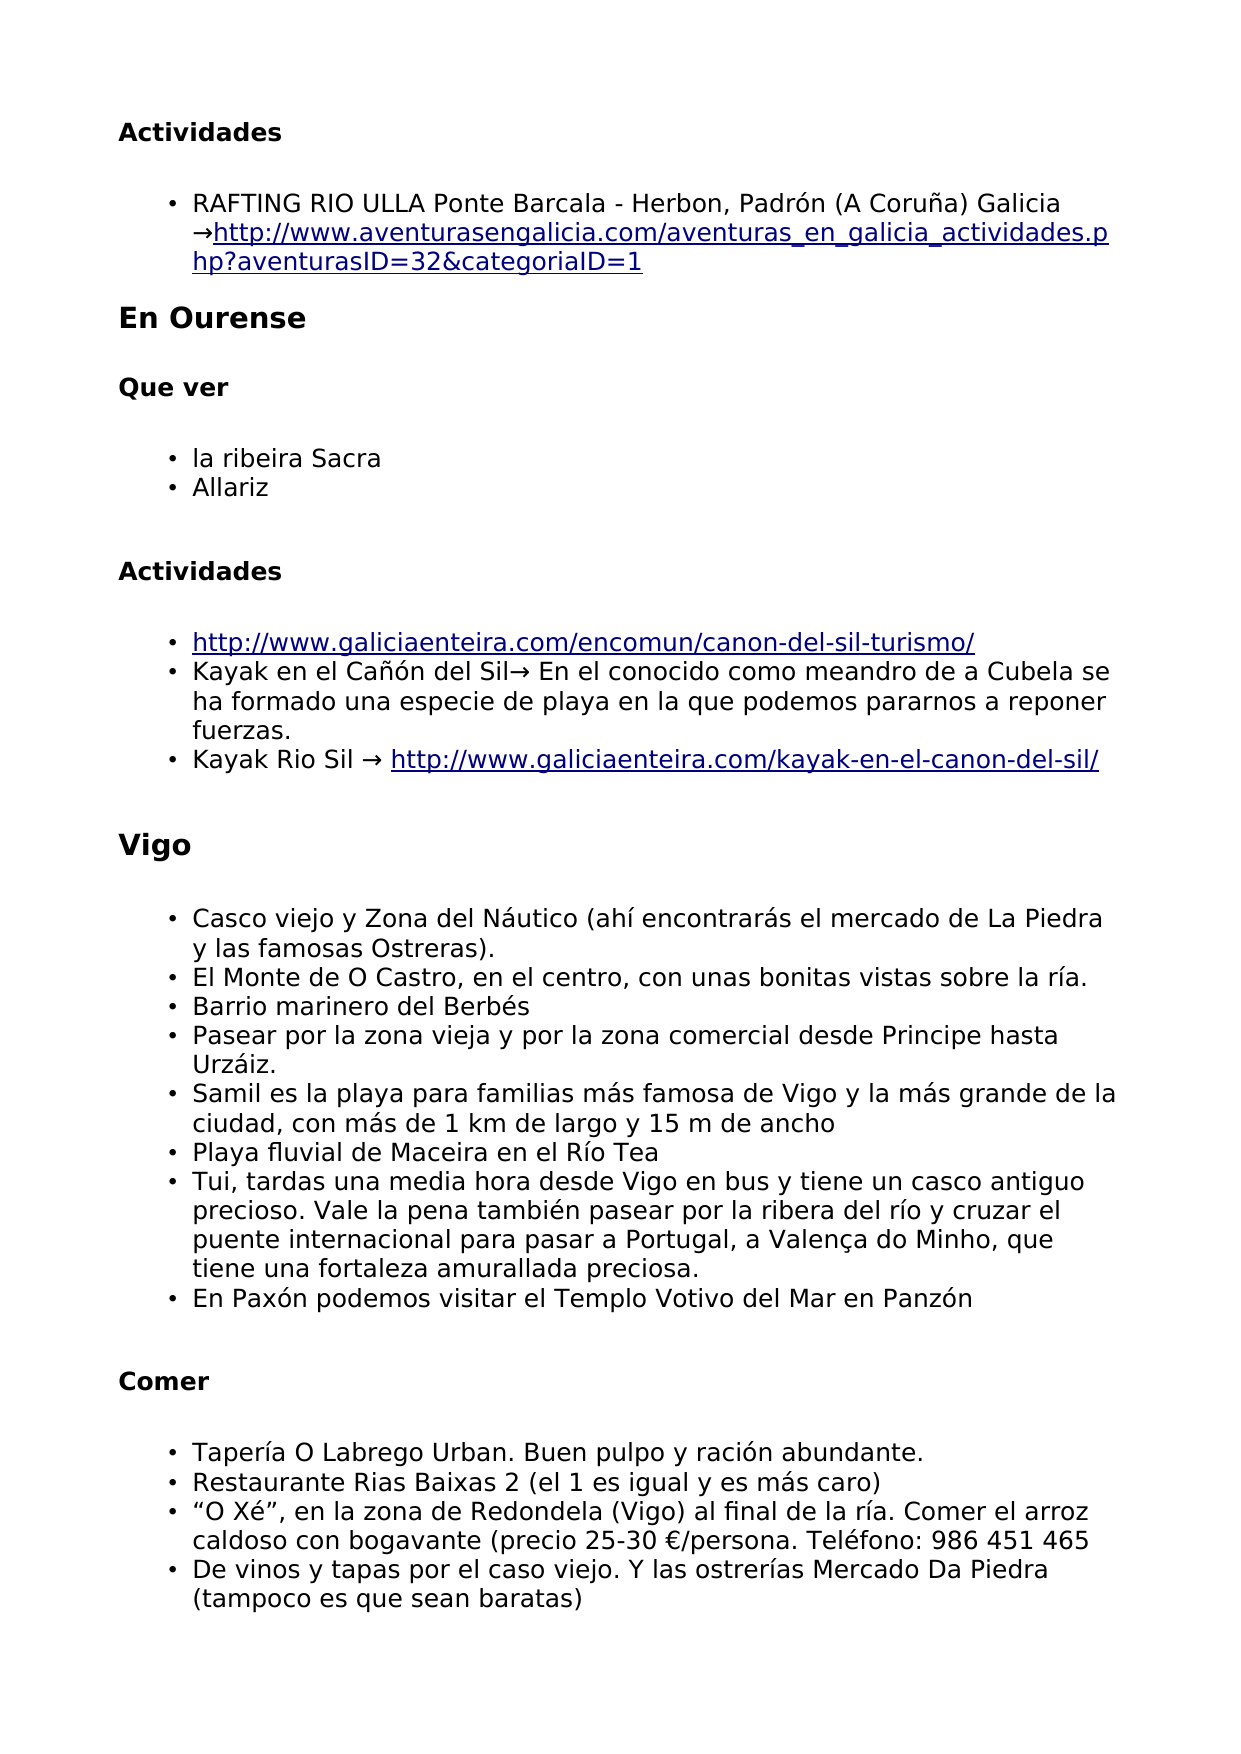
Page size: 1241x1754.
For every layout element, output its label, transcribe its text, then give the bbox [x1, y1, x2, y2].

subtitle Comer [118, 1367, 1122, 1397]
list Kayak en el Cañón del Sil→ En el conocido como meandro de a Cubela se ha formado una especie de playa en la que podemos pararnos a reponer fuerzas. [177, 657, 1122, 745]
list Tapería O Labrego Urban. Buen pulpo y ración abundante. [177, 1438, 1122, 1468]
list Playa fluvial de Maceira en el Río Tea [177, 1138, 1122, 1167]
subtitle Actividades [118, 557, 1122, 586]
list RAFTING RIO ULLA Ponte Barcala - Herbon, Padrón (A Coruña) Galicia →http://www.aventurasengalicia.com/aventuras_en_galicia_actividades.php?aventurasID=32&categoriaID=1 [177, 189, 1122, 277]
subtitle Que ver [118, 373, 1122, 402]
subtitle Actividades [118, 118, 1122, 147]
list Kayak Rio Sil → http://www.galiciaenteira.com/kayak-en-el-canon-del-sil/ [177, 745, 1122, 774]
list Samil es la playa para familias más famosa de Vigo y la más grande de la ciudad, con más de 1 km de largo y 15 m de ancho [177, 1079, 1122, 1138]
list la ribeira Sacra [177, 444, 1122, 473]
list Pasear por la zona vieja y por la zona comercial desde Principe hasta Urzáiz. [177, 1021, 1122, 1079]
list De vinos y tapas por el caso viejo. Y las ostrerías Mercado Da Piedra (tampoco es que sean baratas) [177, 1555, 1122, 1613]
list http://www.galiciaenteira.com/encomun/canon-del-sil-turismo/ [177, 628, 1122, 657]
subtitle Vigo [118, 829, 1122, 863]
list Allariz [177, 473, 1122, 503]
list Restaurante Rias Baixas 2 (el 1 es igual y es más caro) [177, 1468, 1122, 1497]
list Tui, tardas una media hora desde Vigo en bus y tiene un casco antiguo precioso. Vale la pena también pasear por la ribera del río y cruzar el puente internacional para pasar a Portugal, a Valença do Minho, que tiene una fortaleza amurallada preciosa. [177, 1167, 1122, 1284]
list El Monte de O Castro, en el centro, con unas bonitas vistas sobre la ría. [177, 963, 1122, 992]
list En Paxón podemos visitar el Templo Votivo del Mar en Panzón [177, 1284, 1122, 1313]
subtitle En Ourense [118, 302, 1122, 336]
list Barrio marinero del Berbés [177, 992, 1122, 1021]
list Casco viejo y Zona del Náutico (ahí encontrarás el mercado de La Piedra y las famosas Ostreras). [177, 904, 1122, 963]
list “O Xé”, en la zona de Redondela (Vigo) al final de la ría. Comer el arroz caldoso con bogavante (precio 25-30 €/persona. Teléfono: 986 451 465 [177, 1497, 1122, 1555]
